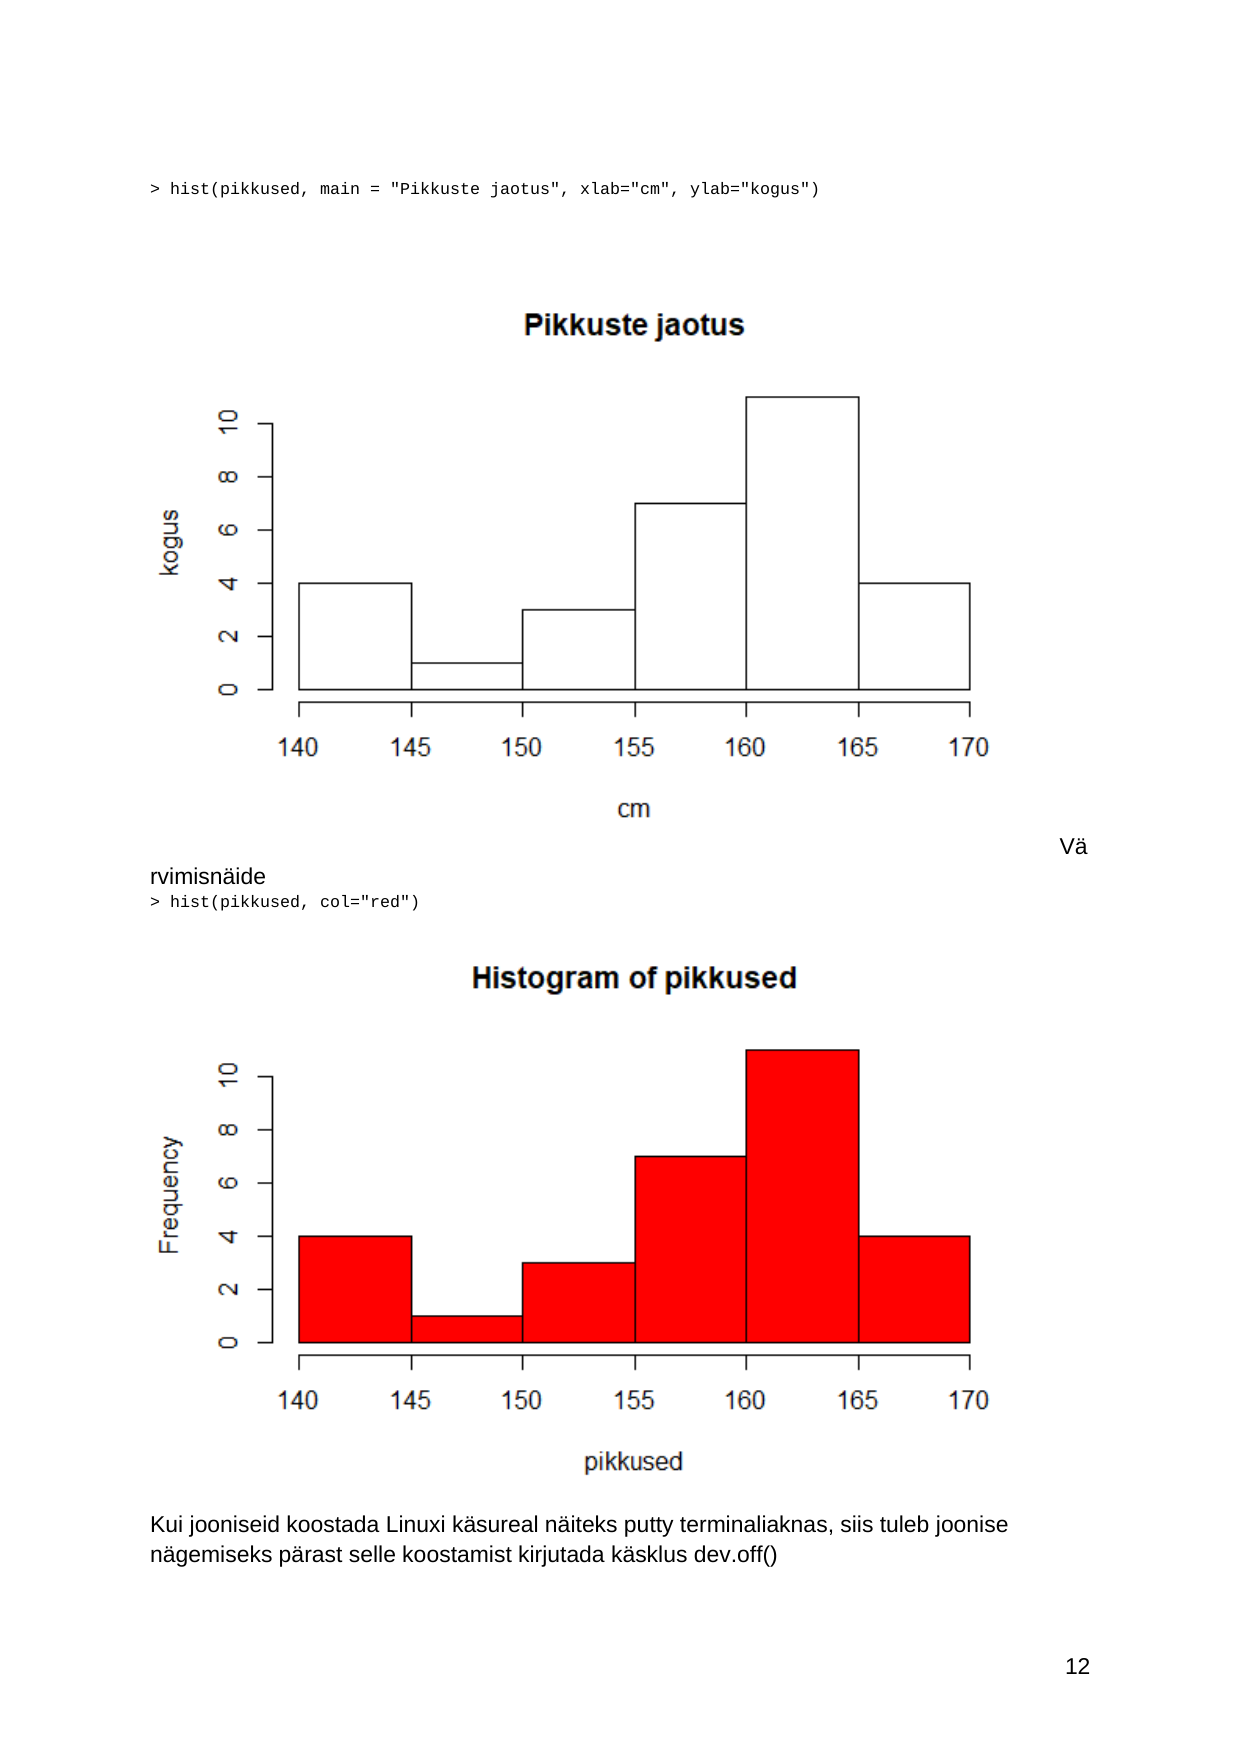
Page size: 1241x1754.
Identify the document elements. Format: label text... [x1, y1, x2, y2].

picture [150, 262, 1060, 855]
text Värvimisnäide [150, 262, 1090, 889]
text > hist(pikkused, main = "Pikkuste jaotus", xlab="cm", ylab="kogus") [150, 180, 1090, 199]
picture [150, 915, 1060, 1508]
text > hist(pikkused, col="red") [150, 893, 1090, 912]
text Kui jooniseid koostada Linuxi käsureal näiteks putty terminaliaknas, siis tuleb joonise nägemiseks pärast selle koostamist kirjutada käsklus dev.off() [150, 1511, 1090, 1568]
